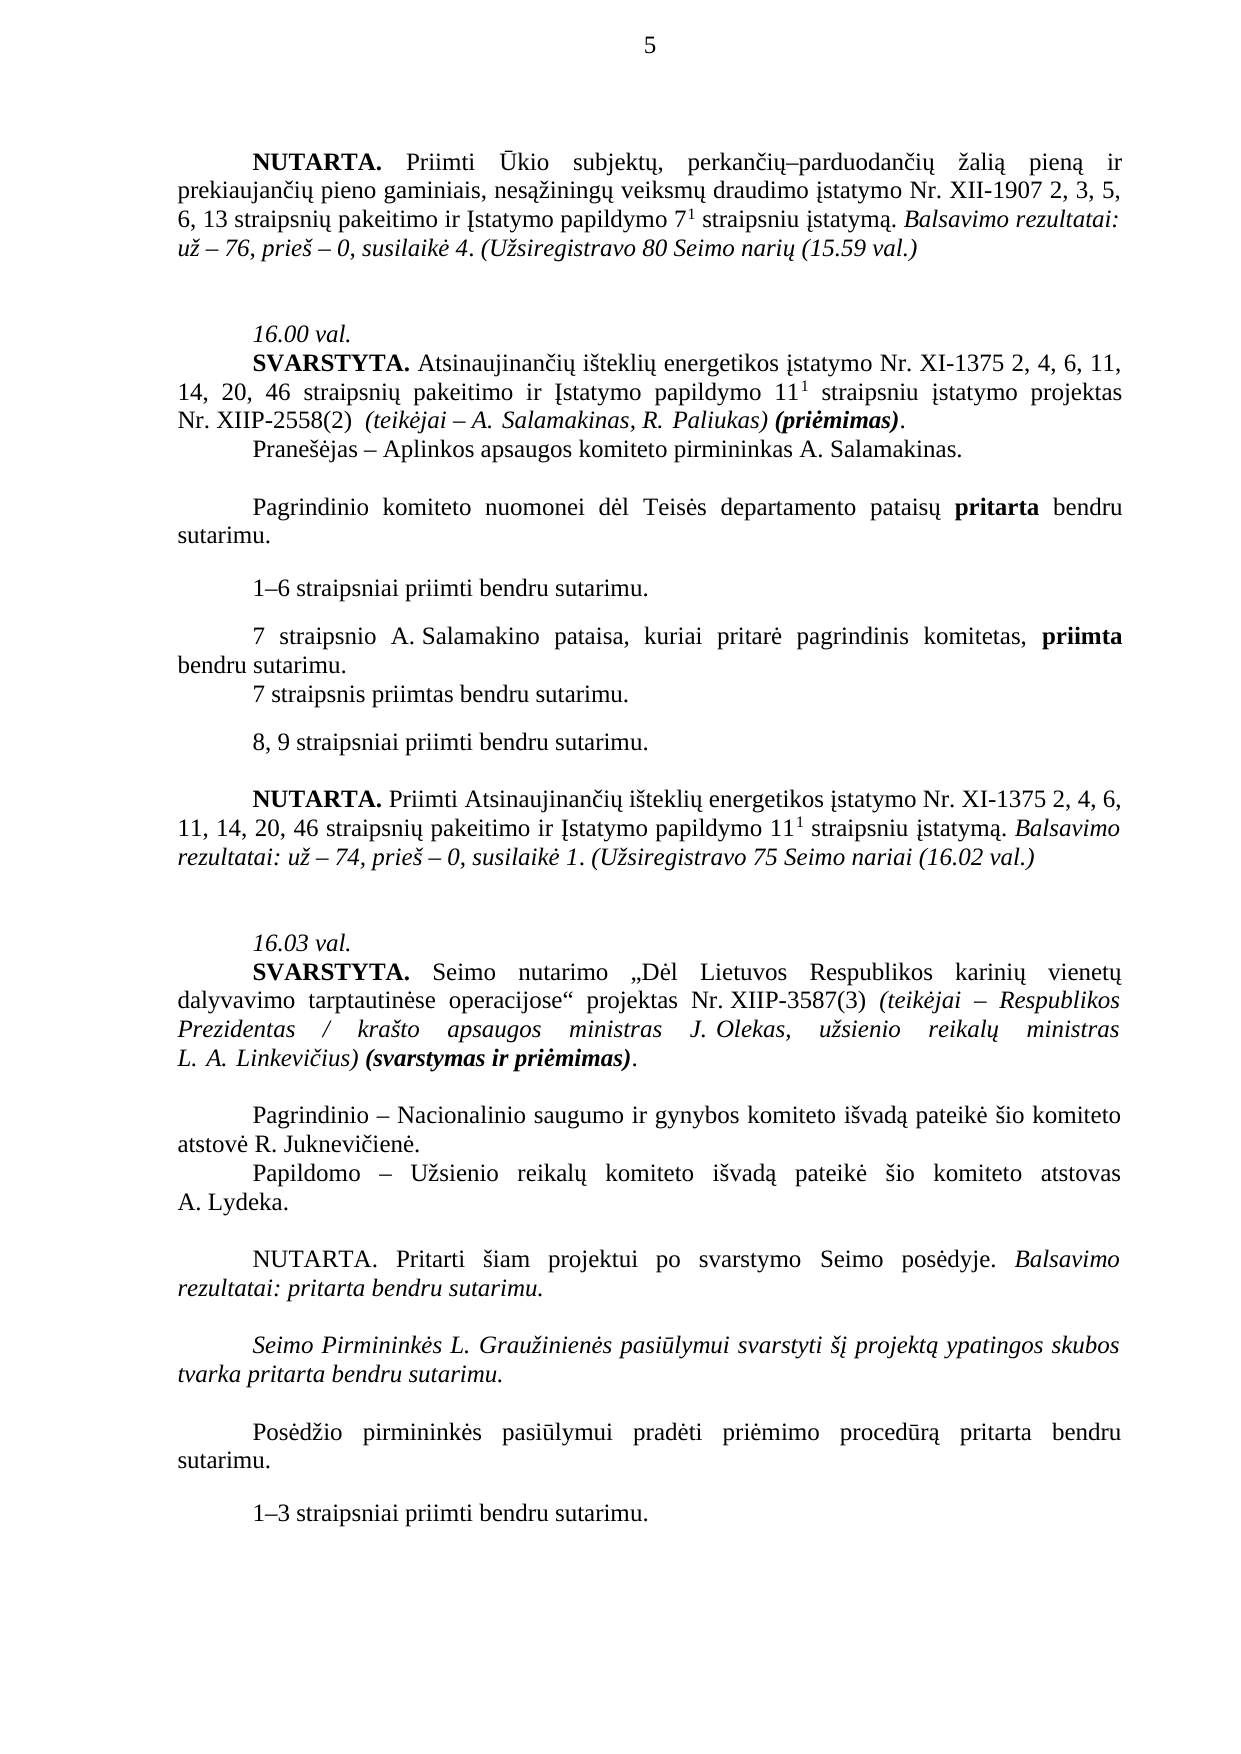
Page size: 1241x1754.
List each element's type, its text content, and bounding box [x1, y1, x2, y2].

text Pranešėjas – Aplinkos apsaugos komiteto pirmininkas A. Salamakinas. [177, 434, 1122, 463]
text 16.00 val. [177, 319, 1122, 348]
text NUTARTA. Priimti Atsinaujinančių išteklių energetikos įstatymo Nr. XI-1375 2, 4, 6, 11, 14, 20, 46 straipsnių pakeitimo ir Įstatymo papildymo 111 straipsniu įstatymą. Balsavimo rezultatai: už – 74, prieš – 0, susilaikė 1. (Užsiregistravo 75 Seimo nariai (16.02 val.) [177, 784, 1122, 871]
text Pagrindinio – Nacionalinio saugumo ir gynybos komiteto išvadą pateikė šio komiteto atstovė R. Juknevičienė. [177, 1101, 1122, 1158]
text 7 straipsnio A. Salamakino pataisa, kuriai pritarė pagrindinis komitetas, priimta bendru sutarimu. [177, 621, 1122, 679]
text 8, 9 straipsniai priimti bendru sutarimu. [177, 727, 1122, 756]
text Posėdžio pirmininkės pasiūlymui pradėti priėmimo procedūrą pritarta bendru sutarimu. [177, 1417, 1122, 1474]
text NUTARTA. Priimti Ūkio subjektų, perkančių–parduodančių žalią pieną ir prekiaujančių pieno gaminiais, nesąžiningų veiksmų draudimo įstatymo Nr. XII-1907 2, 3, 5, 6, 13 straipsnių pakeitimo ir Įstatymo papildymo 71 straipsniu įstatymą. Balsavimo rezultatai: už – 76, prieš – 0, susilaikė 4. (Užsiregistravo 80 Seimo narių (15.59 val.) [177, 147, 1122, 262]
text Seimo Pirmininkės L. Graužinienės pasiūlymui svarstyti šį projektą ypatingos skubos tvarka pritarta bendru sutarimu. [177, 1331, 1122, 1388]
text Papildomo – Užsienio reikalų komiteto išvadą pateikė šio komiteto atstovas A. Lydeka. [177, 1158, 1122, 1216]
text 16.03 val. [177, 928, 1122, 957]
text 7 straipsnis priimtas bendru sutarimu. [177, 679, 1122, 708]
text NUTARTA. Pritarti šiam projektui po svarstymo Seimo posėdyje. Balsavimo rezultatai: pritarta bendru sutarimu. [177, 1244, 1122, 1302]
text 1–6 straipsniai priimti bendru sutarimu. [177, 573, 1122, 602]
text 1–3 straipsniai priimti bendru sutarimu. [177, 1498, 1122, 1527]
text SVARSTYTA. Seimo nutarimo „Dėl Lietuvos Respublikos karinių vienetų dalyvavimo tarptautinėse operacijose“ projektas Nr. XIIP-3587(3) (teikėjai – Respublikos Prezidentas / krašto apsaugos ministras J. Olekas, užsienio reikalų ministras L. A. Linkevičius) (svarstymas ir priėmimas). [177, 957, 1122, 1072]
text Pagrindinio komiteto nuomonei dėl Teisės departamento pataisų pritarta bendru sutarimu. [177, 492, 1122, 549]
text SVARSTYTA. Atsinaujinančių išteklių energetikos įstatymo Nr. XI-1375 2, 4, 6, 11, 14, 20, 46 straipsnių pakeitimo ir Įstatymo papildymo 111 straipsniu įstatymo projektas Nr. XIIP-2558(2) (teikėjai – A. Salamakinas, R. Paliukas) (priėmimas). [177, 348, 1122, 434]
